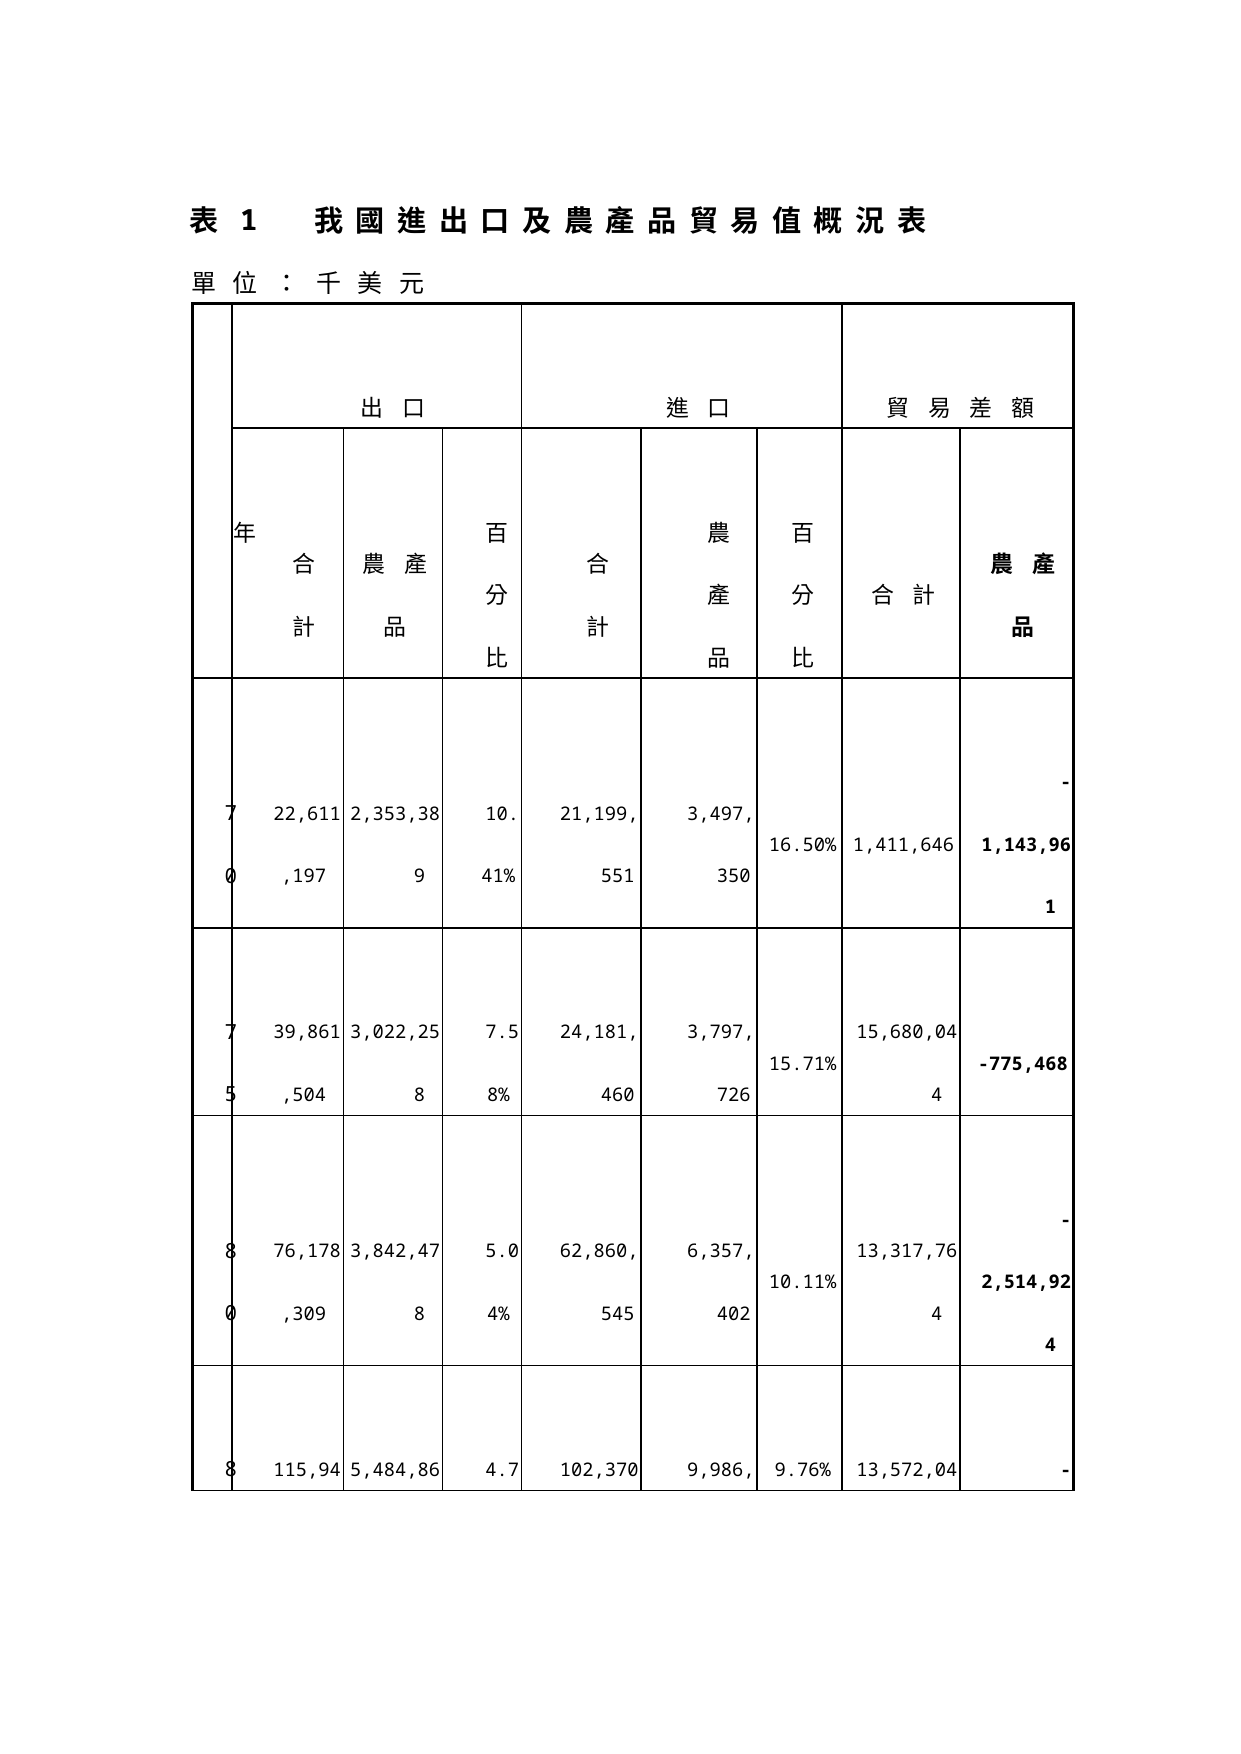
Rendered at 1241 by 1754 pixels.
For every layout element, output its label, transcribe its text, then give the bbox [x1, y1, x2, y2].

table_cell 9.76% [758, 1366, 841, 1490]
table_cell -2,514,924 [961, 1116, 1072, 1365]
table_cell -1,143,961 [961, 679, 1072, 927]
table_cell 百分比 [758, 429, 841, 677]
table_cell 合計 [843, 429, 959, 677]
table_cell 16.50% [758, 679, 841, 927]
table_cell 7.58% [443, 929, 521, 1115]
table_cell 6,357,402 [642, 1116, 756, 1365]
table_header 貿易差額 [843, 305, 1072, 427]
table_cell 合計 [233, 429, 343, 677]
table_cell 13,572,04 [843, 1366, 959, 1490]
table_cell 102,370 [522, 1366, 640, 1490]
table_header 進口 [522, 305, 841, 427]
table_cell 13,317,764 [843, 1116, 959, 1365]
table_cell 農產品 [344, 429, 442, 677]
table_cell 15.71% [758, 929, 841, 1115]
table_cell 24,181,460 [522, 929, 640, 1115]
table_cell 3,022,258 [344, 929, 442, 1115]
table_cell 39,861,504 [233, 929, 343, 1115]
table_cell 10.11% [758, 1116, 841, 1365]
table_cell 2,353,389 [344, 679, 442, 927]
table_cell 5,484,86 [344, 1366, 442, 1490]
table_cell [961, 1366, 1072, 1490]
table_cell 3,797,726 [642, 929, 756, 1115]
table_cell 3,842,478 [344, 1116, 442, 1365]
table_cell 百分比 [443, 429, 521, 677]
table_cell 15,680,044 [843, 929, 959, 1115]
table_header 年 [194, 305, 231, 677]
table_cell -775,468 [961, 929, 1072, 1115]
table_cell 76,178,309 [233, 1116, 343, 1365]
table_cell 22,611,197 [233, 679, 343, 927]
table_cell 4.7 [443, 1366, 521, 1490]
table_cell 85 [194, 1366, 231, 1490]
table_cell 農產品 [642, 429, 756, 677]
table_cell 75 [194, 929, 231, 1115]
table_cell 5.04% [443, 1116, 521, 1365]
table_cell 115,942,064 [233, 1366, 343, 1490]
table_cell 70 [194, 679, 231, 927]
table_cell 農產品 [961, 429, 1072, 677]
table_cell 62,860,545 [522, 1116, 640, 1365]
table_cell 1,411,646 [843, 679, 959, 927]
table_cell 3,497,350 [642, 679, 756, 927]
table_cell 9,986, [642, 1366, 756, 1490]
table_cell 10.41% [443, 679, 521, 927]
table_header 出口 [233, 305, 521, 427]
table_cell 80 [194, 1116, 231, 1365]
text 表1 我國進出口及農產品貿易值概況表 單位：千美元 [183, 177, 1058, 302]
table_cell 合計 [522, 429, 640, 677]
table_cell 21,199,551 [522, 679, 640, 927]
